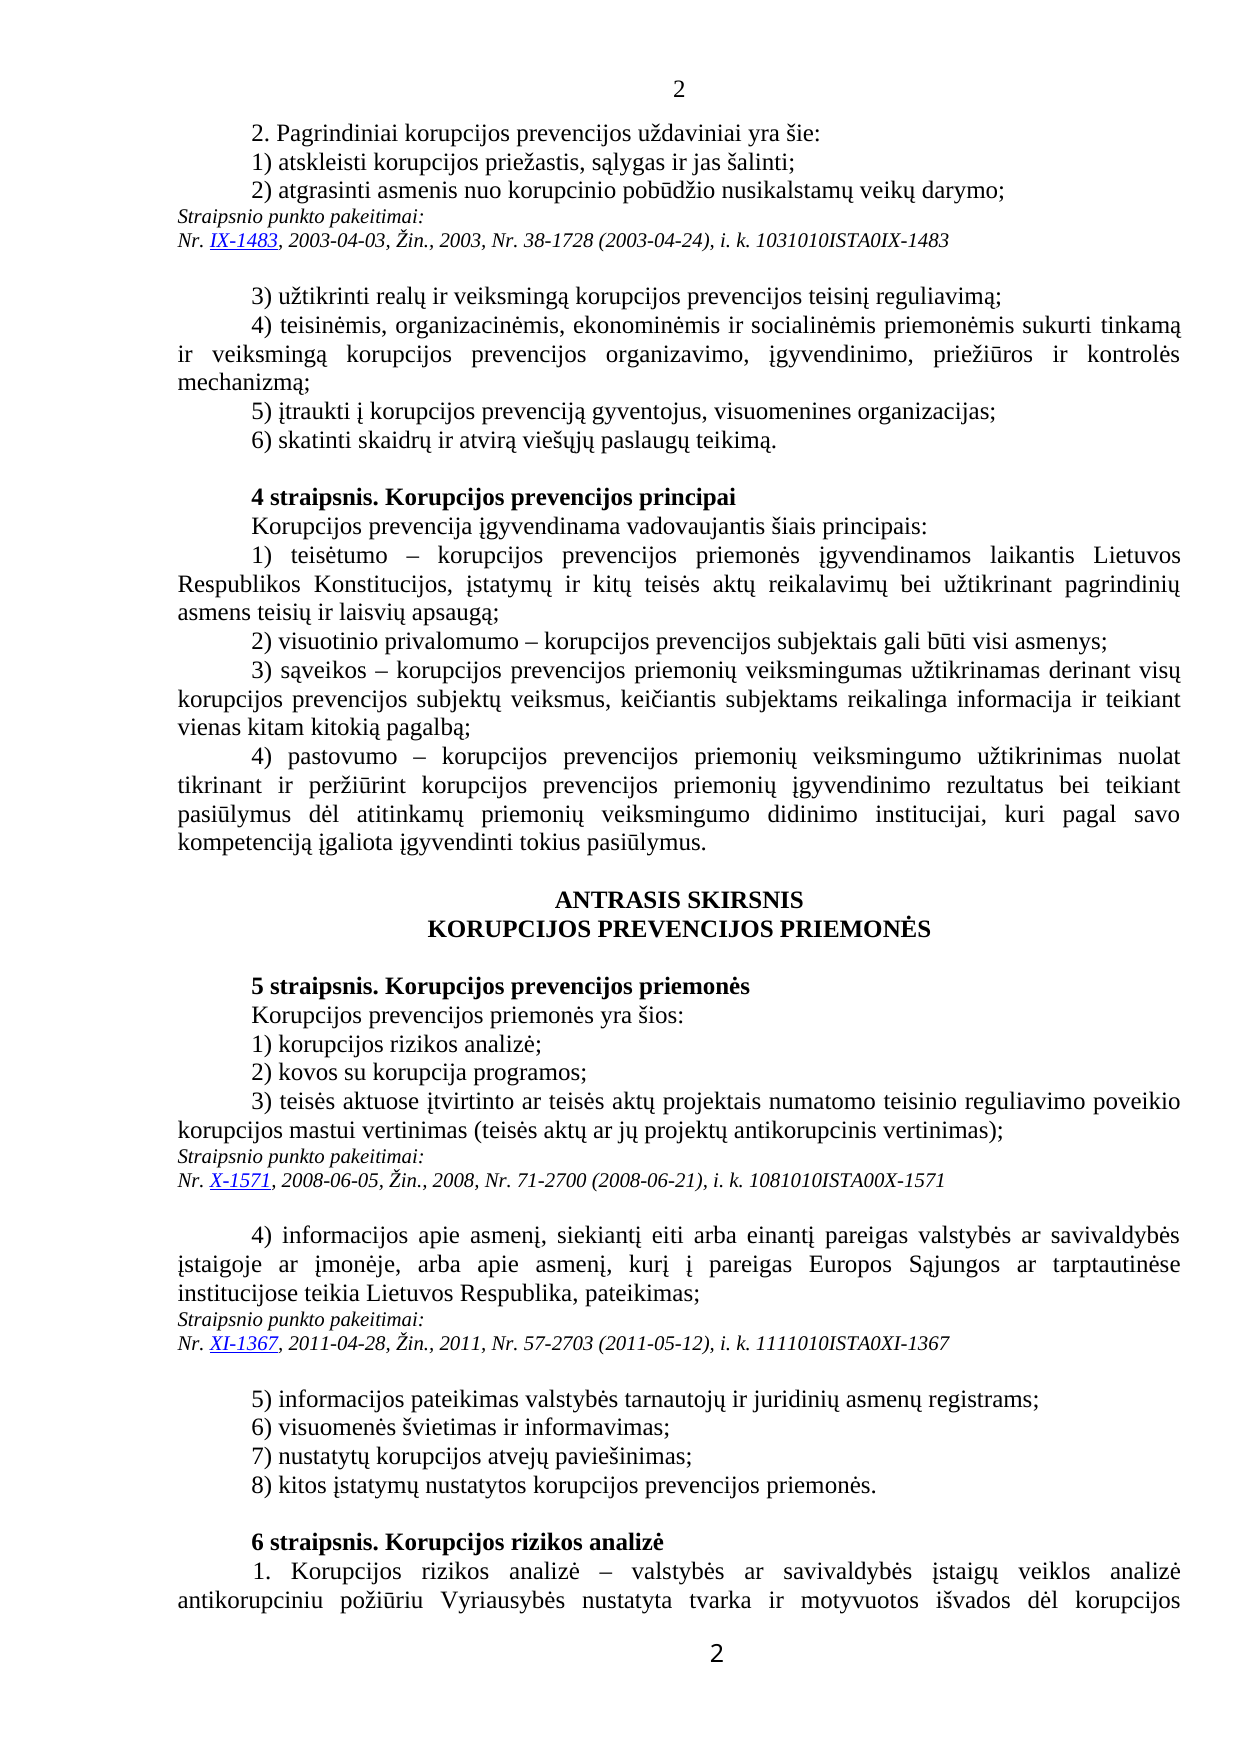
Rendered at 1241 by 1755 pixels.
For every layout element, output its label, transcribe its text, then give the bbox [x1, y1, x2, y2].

text Korupcijos prevencijos priemonės yra šios: [177, 1000, 1181, 1029]
text 2) visuotinio privalomumo – korupcijos prevencijos subjektais gali būti visi asmenys; [177, 626, 1181, 655]
text KORUPCIJOS PREVENCIJOS PRIEMONĖS [177, 914, 1181, 942]
text 4) teisinėmis, organizacinėmis, ekonominėmis ir socialinėmis priemonėmis sukurti tinkamą ir veiksmingą korupcijos prevencijos organizavimo, įgyvendinimo, priežiūros ir kontrolės mechanizmą; [177, 310, 1181, 396]
text 5) informacijos pateikimas valstybės tarnautojų ir juridinių asmenų registrams; [177, 1384, 1181, 1412]
text 6) skatinti skaidrų ir atvirą viešųjų paslaugų teikimą. [177, 425, 1181, 454]
text 1) teisėtumo – korupcijos prevencijos priemonės įgyvendinamos laikantis Lietuvos Respublikos Konstitucijos, įstatymų ir kitų teisės aktų reikalavimų bei užtikrinant pagrindinių asmens teisių ir laisvių apsaugą; [177, 540, 1181, 626]
text 4) pastovumo – korupcijos prevencijos priemonių veiksmingumo užtikrinimas nuolat tikrinant ir peržiūrint korupcijos prevencijos priemonių įgyvendinimo rezultatus bei teikiant pasiūlymus dėl atitinkamų priemonių veiksmingumo didinimo institucijai, kuri pagal savo kompetenciją įgaliota įgyvendinti tokius pasiūlymus. [177, 741, 1181, 856]
text Straipsnio punkto pakeitimai: [177, 1307, 1181, 1331]
text 2. Pagrindiniai korupcijos prevencijos uždaviniai yra šie: [177, 118, 1181, 147]
text 6 straipsnis. Korupcijos rizikos analizė [177, 1527, 1181, 1556]
text 5) įtraukti į korupcijos prevenciją gyventojus, visuomenines organizacijas; [177, 396, 1181, 425]
text Nr. X-1571, 2008-06-05, Žin., 2008, Nr. 71-2700 (2008-06-21), i. k. 1081010ISTA00X-1571 [177, 1168, 1181, 1192]
text Straipsnio punkto pakeitimai: [177, 1144, 1181, 1168]
text Nr. XI-1367, 2011-04-28, Žin., 2011, Nr. 57-2703 (2011-05-12), i. k. 1111010ISTA0XI-1367 [177, 1331, 1181, 1355]
text 8) kitos įstatymų nustatytos korupcijos prevencijos priemonės. [177, 1470, 1181, 1499]
text 2) atgrasinti asmenis nuo korupcinio pobūdžio nusikalstamų veikų darymo; [177, 176, 1181, 204]
text 2) kovos su korupcija programos; [177, 1057, 1181, 1086]
text 5 straipsnis. Korupcijos prevencijos priemonės [177, 971, 1181, 1000]
text 7) nustatytų korupcijos atvejų paviešinimas; [177, 1441, 1181, 1470]
text 6) visuomenės švietimas ir informavimas; [177, 1412, 1181, 1441]
text 3) teisės aktuose įtvirtinto ar teisės aktų projektais numatomo teisinio reguliavimo poveikio korupcijos mastui vertinimas (teisės aktų ar jų projektų antikorupcinis vertinimas); [177, 1086, 1181, 1144]
text 3) užtikrinti realų ir veiksmingą korupcijos prevencijos teisinį reguliavimą; [177, 281, 1181, 310]
text Korupcijos prevencija įgyvendinama vadovaujantis šiais principais: [177, 511, 1181, 540]
text 1) atskleisti korupcijos priežastis, sąlygas ir jas šalinti; [177, 147, 1181, 176]
text Nr. IX-1483, 2003-04-03, Žin., 2003, Nr. 38-1728 (2003-04-24), i. k. 1031010ISTA0IX-1483 [177, 228, 1181, 252]
text 4 straipsnis. Korupcijos prevencijos principai [177, 482, 1181, 511]
text 1. Korupcijos rizikos analizė – valstybės ar savivaldybės įstaigų veiklos analizė antikorupciniu požiūriu Vyriausybės nustatyta tvarka ir motyvuotos išvados dėl korupcijos [177, 1556, 1181, 1614]
text 4) informacijos apie asmenį, siekiantį eiti arba einantį pareigas valstybės ar savivaldybės įstaigoje ar įmonėje, arba apie asmenį, kurį į pareigas Europos Sąjungos ar tarptautinėse institucijose teikia Lietuvos Respublika, pateikimas; [177, 1221, 1181, 1307]
text 3) sąveikos – korupcijos prevencijos priemonių veiksmingumas užtikrinamas derinant visų korupcijos prevencijos subjektų veiksmus, keičiantis subjektams reikalinga informacija ir teikiant vienas kitam kitokią pagalbą; [177, 655, 1181, 741]
text ANTRASIS SKIRSNIS [177, 885, 1181, 914]
text Straipsnio punkto pakeitimai: [177, 204, 1181, 228]
text 1) korupcijos rizikos analizė; [177, 1029, 1181, 1057]
